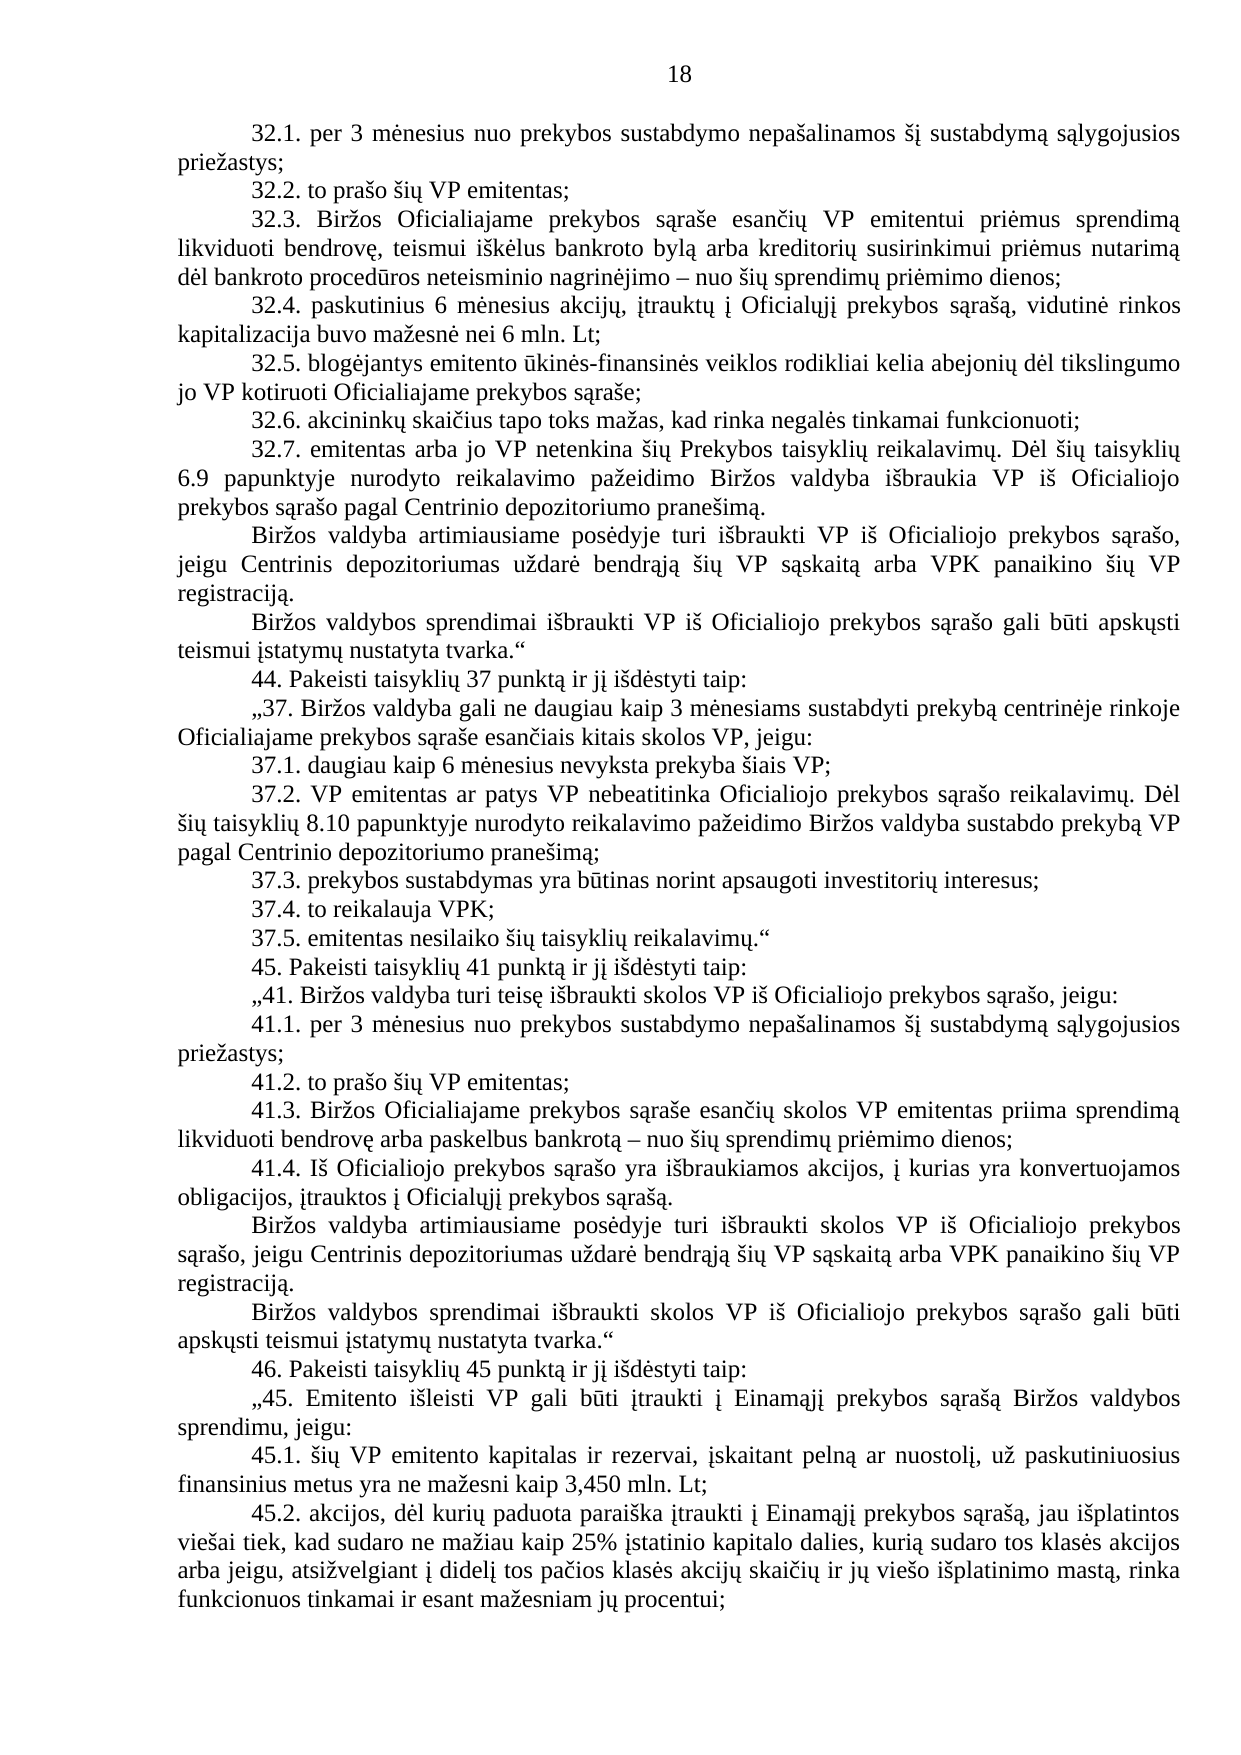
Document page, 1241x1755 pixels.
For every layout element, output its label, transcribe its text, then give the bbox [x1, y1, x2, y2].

text 41.2. to prašo šių VP emitentas; [177, 1067, 1181, 1096]
text „45. Emitento išleisti VP gali būti įtraukti į Einamąjį prekybos sąrašą Biržos valdybos sprendimu, jeigu: [177, 1383, 1181, 1441]
text 32.3. Biržos Oficialiajame prekybos sąraše esančių VP emitentui priėmus sprendimą likviduoti bendrovę, teismui iškėlus bankroto bylą arba kreditorių susirinkimui priėmus nutarimą dėl bankroto procedūros neteisminio nagrinėjimo – nuo šių sprendimų priėmimo dienos; [177, 204, 1181, 291]
text 37.1. daugiau kaip 6 mėnesius nevyksta prekyba šiais VP; [177, 751, 1181, 779]
text 32.5. blogėjantys emitento ūkinės-finansinės veiklos rodikliai kelia abejonių dėl tikslingumo jo VP kotiruoti Oficialiajame prekybos sąraše; [177, 348, 1181, 406]
text 37.2. VP emitentas ar patys VP nebeatitinka Oficialiojo prekybos sąrašo reikalavimų. Dėl šių taisyklių 8.10 papunktyje nurodyto reikalavimo pažeidimo Biržos valdyba sustabdo prekybą VP pagal Centrinio depozitoriumo pranešimą; [177, 779, 1181, 866]
text 37.4. to reikalauja VPK; [177, 894, 1181, 923]
text 32.4. paskutinius 6 mėnesius akcijų, įtrauktų į Oficialųjį prekybos sąrašą, vidutinė rinkos kapitalizacija buvo mažesnė nei 6 mln. Lt; [177, 291, 1181, 348]
text 45.2. akcijos, dėl kurių paduota paraiška įtraukti į Einamąjį prekybos sąrašą, jau išplatintos viešai tiek, kad sudaro ne mažiau kaip 25% įstatinio kapitalo dalies, kurią sudaro tos klasės akcijos arba jeigu, atsižvelgiant į didelį tos pačios klasės akcijų skaičių ir jų viešo išplatinimo mastą, rinka funkcionuos tinkamai ir esant mažesniam jų procentui; [177, 1498, 1181, 1613]
text Biržos valdyba artimiausiame posėdyje turi išbraukti skolos VP iš Oficialiojo prekybos sąrašo, jeigu Centrinis depozitoriumas uždarė bendrąją šių VP sąskaitą arba VPK panaikino šių VP registraciją. [177, 1211, 1181, 1297]
text Biržos valdybos sprendimai išbraukti VP iš Oficialiojo prekybos sąrašo gali būti apskųsti teismui įstatymų nustatyta tvarka.“ [177, 607, 1181, 664]
text 45. Pakeisti taisyklių 41 punktą ir jį išdėstyti taip: [177, 952, 1181, 981]
text 37.5. emitentas nesilaiko šių taisyklių reikalavimų.“ [177, 923, 1181, 952]
text 44. Pakeisti taisyklių 37 punktą ir jį išdėstyti taip: [177, 664, 1181, 693]
text 32.1. per 3 mėnesius nuo prekybos sustabdymo nepašalinamos šį sustabdymą sąlygojusios priežastys; [177, 118, 1181, 176]
text Biržos valdybos sprendimai išbraukti skolos VP iš Oficialiojo prekybos sąrašo gali būti apskųsti teismui įstatymų nustatyta tvarka.“ [177, 1297, 1181, 1354]
text „37. Biržos valdyba gali ne daugiau kaip 3 mėnesiams sustabdyti prekybą centrinėje rinkoje Oficialiajame prekybos sąraše esančiais kitais skolos VP, jeigu: [177, 693, 1181, 751]
text 41.4. Iš Oficialiojo prekybos sąrašo yra išbraukiamos akcijos, į kurias yra konvertuojamos obligacijos, įtrauktos į Oficialųjį prekybos sąrašą. [177, 1153, 1181, 1211]
text 45.1. šių VP emitento kapitalas ir rezervai, įskaitant pelną ar nuostolį, už paskutiniuosius finansinius metus yra ne mažesni kaip 3,450 mln. Lt; [177, 1441, 1181, 1498]
text 46. Pakeisti taisyklių 45 punktą ir jį išdėstyti taip: [177, 1354, 1181, 1383]
text Biržos valdyba artimiausiame posėdyje turi išbraukti VP iš Oficialiojo prekybos sąrašo, jeigu Centrinis depozitoriumas uždarė bendrąją šių VP sąskaitą arba VPK panaikino šių VP registraciją. [177, 521, 1181, 607]
text 32.2. to prašo šių VP emitentas; [177, 176, 1181, 204]
text 41.3. Biržos Oficialiajame prekybos sąraše esančių skolos VP emitentas priima sprendimą likviduoti bendrovę arba paskelbus bankrotą – nuo šių sprendimų priėmimo dienos; [177, 1096, 1181, 1153]
text 32.6. akcininkų skaičius tapo toks mažas, kad rinka negalės tinkamai funkcionuoti; [177, 406, 1181, 434]
text 32.7. emitentas arba jo VP netenkina šių Prekybos taisyklių reikalavimų. Dėl šių taisyklių 6.9 papunktyje nurodyto reikalavimo pažeidimo Biržos valdyba išbraukia VP iš Oficialiojo prekybos sąrašo pagal Centrinio depozitoriumo pranešimą. [177, 434, 1181, 521]
text „41. Biržos valdyba turi teisę išbraukti skolos VP iš Oficialiojo prekybos sąrašo, jeigu: [177, 981, 1181, 1009]
text 41.1. per 3 mėnesius nuo prekybos sustabdymo nepašalinamos šį sustabdymą sąlygojusios priežastys; [177, 1009, 1181, 1067]
text 37.3. prekybos sustabdymas yra būtinas norint apsaugoti investitorių interesus; [177, 866, 1181, 894]
